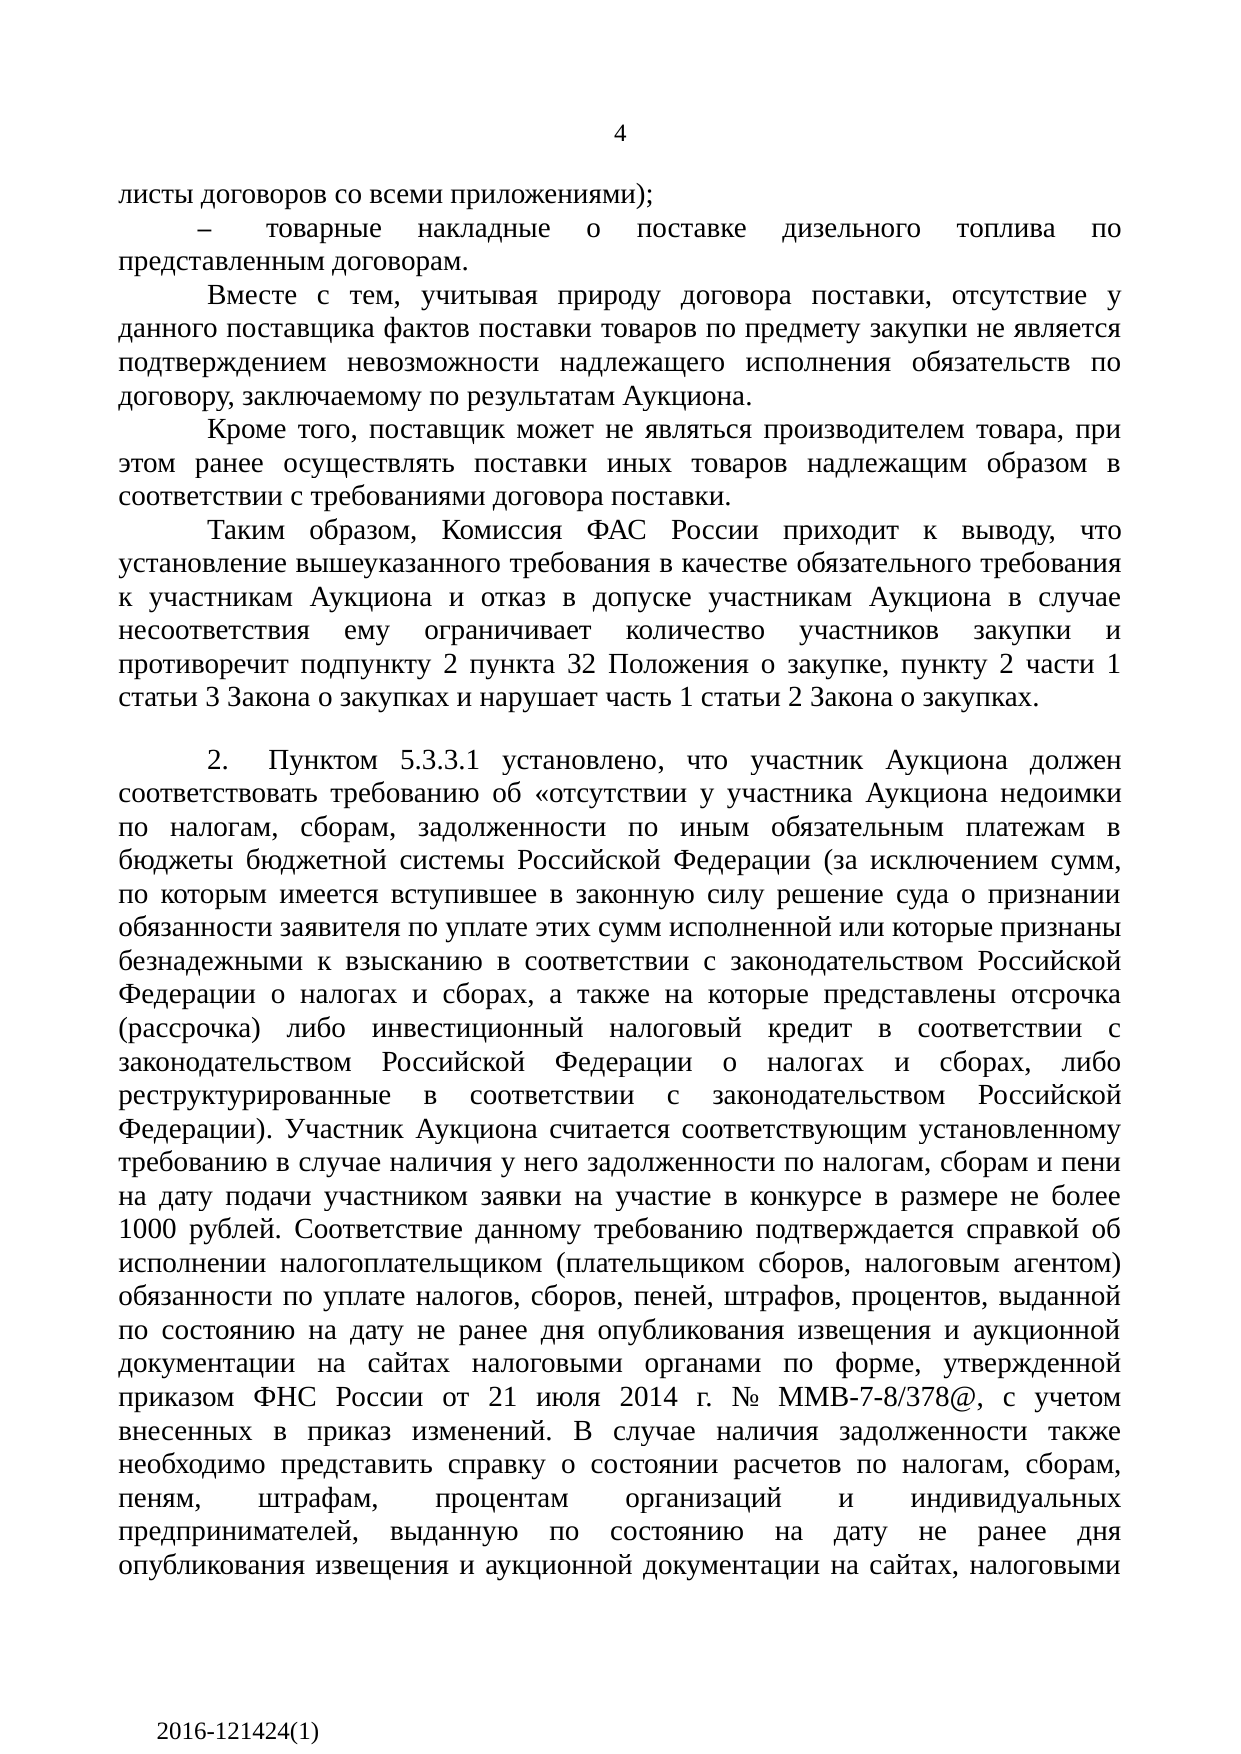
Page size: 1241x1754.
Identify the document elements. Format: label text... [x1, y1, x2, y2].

text Кроме того, поставщик может не являться производителем товара, при этом ранее осуществлять поставки иных товаров надлежащим образом в соответствии с требованиями договора поставки. [118, 411, 1122, 512]
text Вместе с тем, учитывая природу договора поставки, отсутствие у данного поставщика фактов поставки товаров по предмету закупки не является подтверждением невозможности надлежащего исполнения обязательств по договору, заключаемому по результатам Аукциона. [118, 277, 1122, 411]
text Таким образом, Комиссия ФАС России приходит к выводу, что установление вышеуказанного требования в качестве обязательного требования к участникам Аукциона и отказ в допуске участникам Аукциона в случае несоответствия ему ограничивает количество участников закупки и противоречит подпункту 2 пункта 32 Положения о закупке, пункту 2 части 1 статьи 3 Закона о закупках и нарушает часть 1 статьи 2 Закона о закупках. [118, 512, 1122, 713]
list товарные накладные о поставке дизельного топлива по представленным договорам. [118, 210, 1122, 277]
list Пунктом 5.3.3.1 установлено, что участник Аукциона должен соответствовать требованию об «отсутствии у участника Аукциона недоимки по налогам, сборам, задолженности по иным обязательным платежам в бюджеты бюджетной системы Российской Федерации (за исключением сумм, по которым имеется вступившее в законную силу решение суда о признании обязанности заявителя по уплате этих сумм исполненной или которые признаны безнадежными к взысканию в соответствии с законодательством Российской Федерации о налогах и сборах, а также на которые представлены отсрочка (рассрочка) либо инвестиционный налоговый кредит в соответствии с законодательством Российской Федерации о налогах и сборах, либо реструктурированные в соответствии с законодательством Российской Федерации). Участник Аукциона считается соответствующим установленному требованию в случае наличия у него задолженности по налогам, сборам и пени на дату подачи участником заявки на участие в конкурсе в размере не более 1000 рублей. Соответствие данному требованию подтверждается справкой об исполнении налогоплательщиком (плательщиком сборов, налоговым агентом) обязанности по уплате налогов, сборов, пеней, штрафов, процентов, выданной по состоянию на дату не ранее дня опубликования извещения и аукционной документации на сайтах налоговыми органами по форме, утвержденной приказом ФНС России от 21 июля 2014 г. № ММВ-7-8/378@, с учетом внесенных в приказ изменений. В случае наличия задолженности также необходимо представить справку о состоянии расчетов по налогам, сборам, пеням, штрафам, процентам организаций и индивидуальных предпринимателей, выданную по состоянию на дату не ранее дня опубликования извещения и аукционной документации на сайтах, налоговыми [118, 742, 1122, 1580]
list листы договоров со всеми приложениями); [118, 176, 1122, 210]
